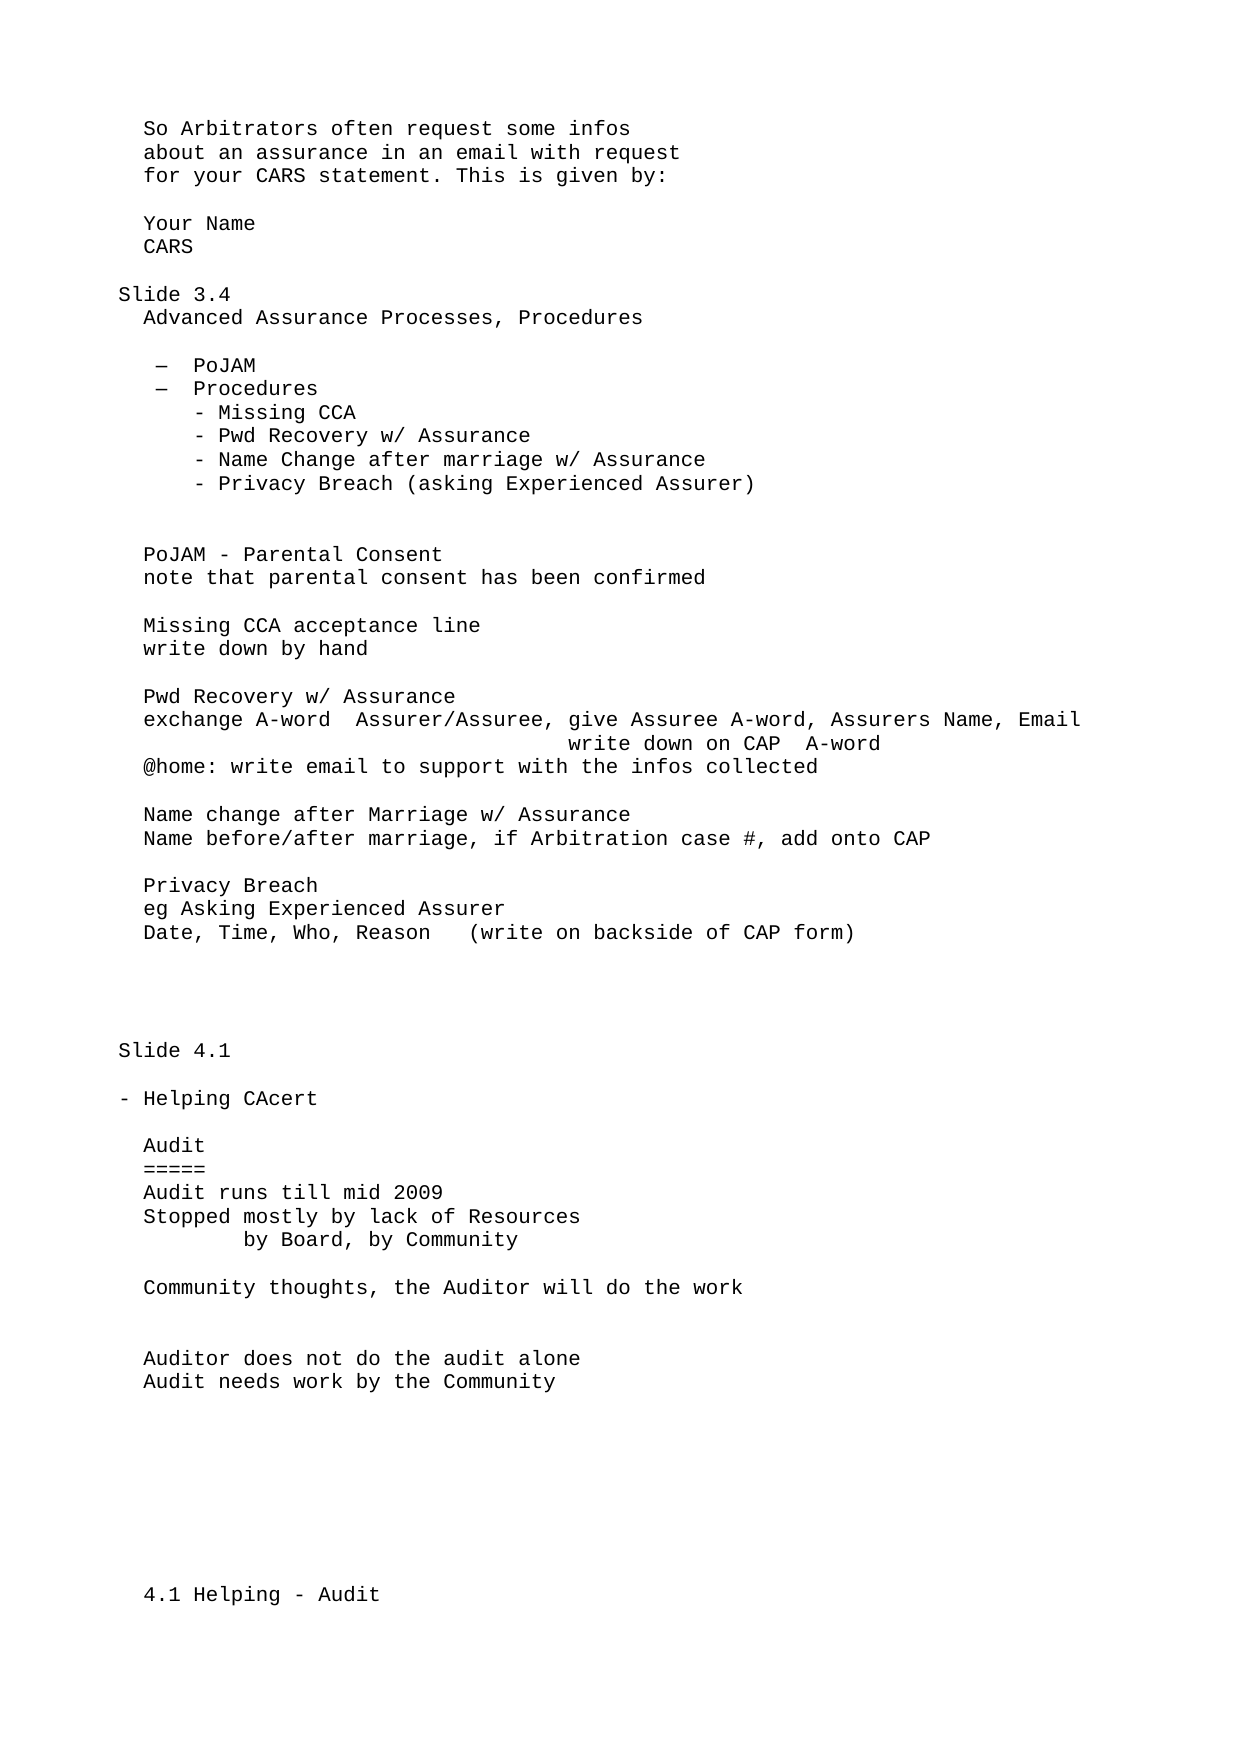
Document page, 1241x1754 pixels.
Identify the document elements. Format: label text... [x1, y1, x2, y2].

text Name before/after marriage, if Arbitration case #, add onto CAP [118, 827, 1122, 851]
text Slide 3.4 [118, 284, 1122, 307]
text Auditor does not do the audit alone [118, 1348, 1122, 1371]
text ===== [118, 1158, 1122, 1182]
text by Board, by Community [118, 1229, 1122, 1253]
text about an assurance in an email with request [118, 142, 1122, 165]
text note that parental consent has been confirmed [118, 567, 1122, 591]
text write down on CAP A-word [118, 733, 1122, 757]
text Your Name [118, 213, 1122, 236]
text Audit needs work by the Community [118, 1371, 1122, 1395]
text Privacy Breach [118, 875, 1122, 898]
text PoJAM - Parental Consent [118, 544, 1122, 567]
text Pwd Recovery w/ Assurance [118, 686, 1122, 709]
text Name change after Marriage w/ Assurance [118, 804, 1122, 827]
list Procedures [156, 378, 1122, 402]
list PoJAM [156, 354, 1122, 378]
text Missing CCA acceptance line [118, 615, 1122, 638]
text Audit [118, 1135, 1122, 1158]
text for your CARS statement. This is given by: [118, 165, 1122, 189]
text Date, Time, Who, Reason (write on backside of CAP form) [118, 922, 1122, 946]
text Community thoughts, the Auditor will do the work [118, 1277, 1122, 1300]
text Stopped mostly by lack of Resources [118, 1206, 1122, 1229]
text @home: write email to support with the infos collected [118, 757, 1122, 780]
text 4.1 Helping - Audit [118, 1584, 1122, 1608]
text eg Asking Experienced Assurer [118, 898, 1122, 922]
text So Arbitrators often request some infos [118, 118, 1122, 142]
text Advanced Assurance Processes, Procedures [118, 307, 1122, 331]
text - Helping CAcert [118, 1088, 1122, 1111]
list - Privacy Breach (asking Experienced Assurer) [156, 473, 1122, 496]
text write down by hand [118, 638, 1122, 662]
list - Missing CCA [156, 402, 1122, 426]
text CARS [118, 236, 1122, 260]
text Audit runs till mid 2009 [118, 1182, 1122, 1206]
list - Pwd Recovery w/ Assurance [156, 426, 1122, 449]
list - Name Change after marriage w/ Assurance [156, 449, 1122, 473]
text exchange A-word Assurer/Assuree, give Assuree A-word, Assurers Name, Email [118, 709, 1122, 733]
text Slide 4.1 [118, 1040, 1122, 1064]
